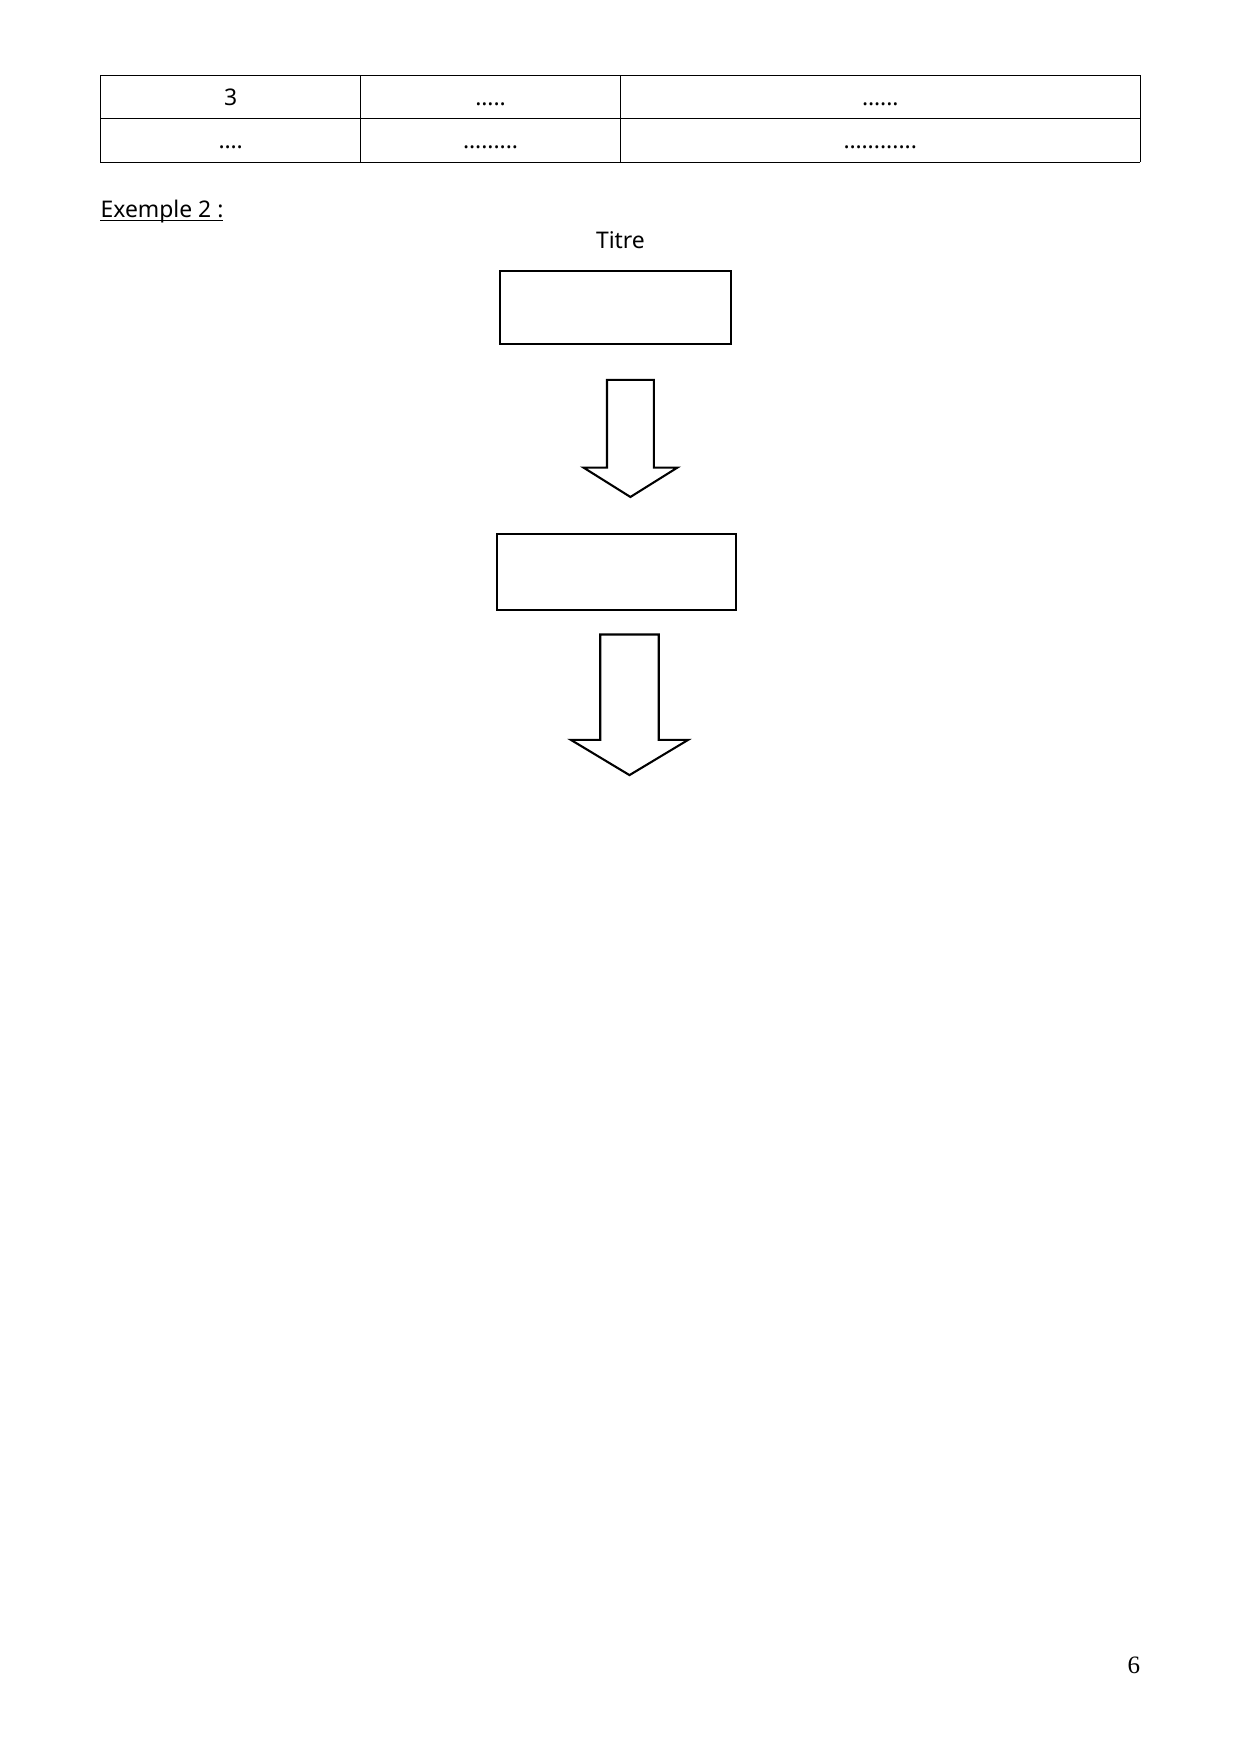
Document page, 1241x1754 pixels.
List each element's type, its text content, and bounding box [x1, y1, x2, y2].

table_cell …...... [361, 119, 620, 161]
table_cell ….. [361, 76, 620, 118]
table_cell …......... [621, 119, 1140, 161]
text Exemple 2 : [100, 193, 1140, 224]
table_cell …. [101, 119, 360, 161]
table_cell 3 [101, 76, 360, 118]
table_cell …... [621, 76, 1140, 118]
text Titre [100, 224, 1140, 256]
